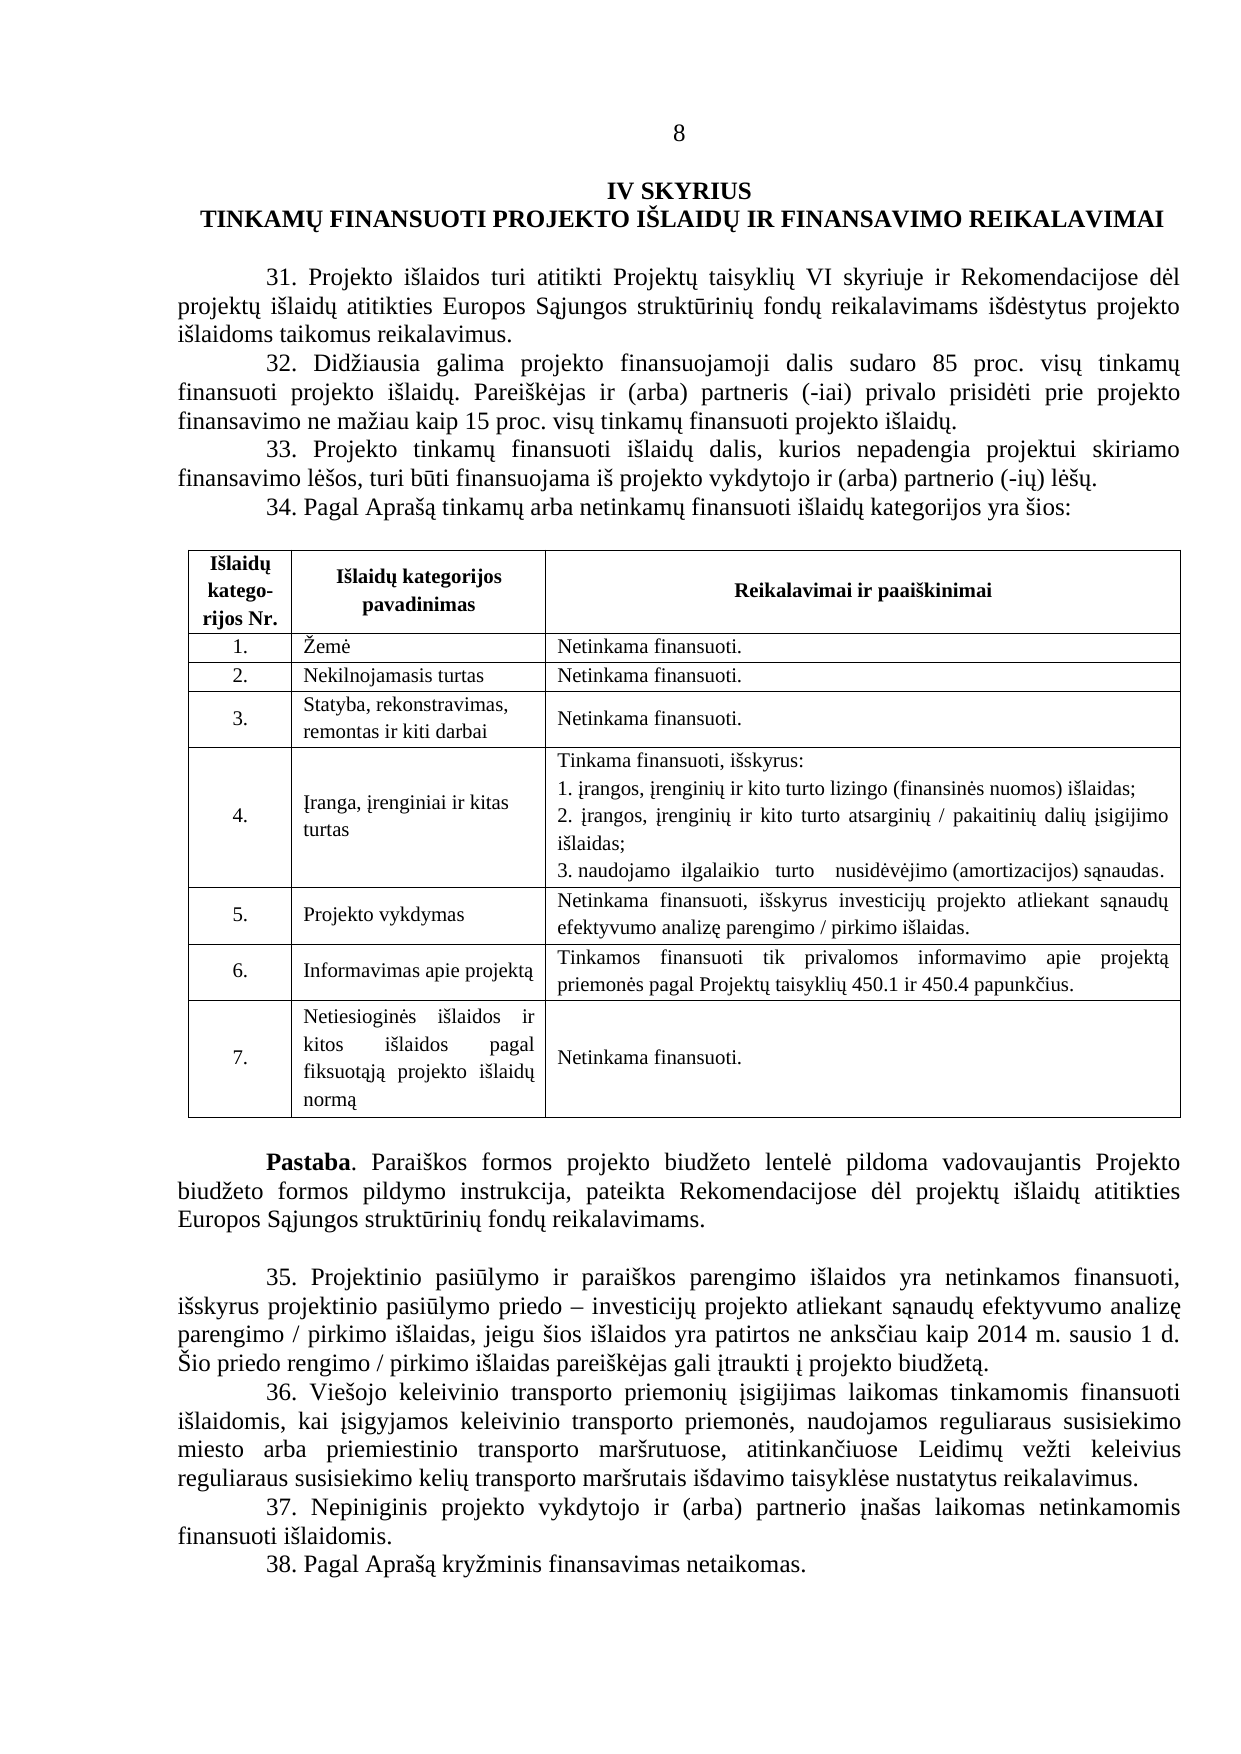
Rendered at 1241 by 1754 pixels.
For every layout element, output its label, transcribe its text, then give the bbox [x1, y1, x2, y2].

table_cell Nekilnojamasis turtas [292, 663, 545, 691]
table_cell 2. [189, 663, 291, 691]
table_header Reikalavimai ir paaiškinimai [546, 551, 1180, 633]
text 32. Didžiausia galima projekto finansuojamoji dalis sudaro 85 proc. visų tinkamų finansuoti projekto išlaidų. Pareiškėjas ir (arba) partneris (-iai) privalo prisidėti prie projekto finansavimo ne mažiau kaip 15 proc. visų tinkamų finansuoti projekto išlaidų. [177, 348, 1181, 434]
table_cell Netinkama finansuoti. [546, 1001, 1180, 1117]
table_header Išlaidų katego-rijos Nr. [189, 551, 291, 633]
text 38. Pagal Aprašą kryžminis finansavimas netaikomas. [177, 1549, 1181, 1578]
table_cell 7. [189, 1001, 291, 1117]
text 33. Projekto tinkamų finansuoti išlaidų dalis, kurios nepadengia projektui skiriamo finansavimo lėšos, turi būti finansuojama iš projekto vykdytojo ir (arba) partnerio (-ių) lėšų. [177, 434, 1181, 492]
text 31. Projekto išlaidos turi atitikti Projektų taisyklių VI skyriuje ir Rekomendacijose dėl projektų išlaidų atitikties Europos Sąjungos struktūrinių fondų reikalavimams išdėstytus projekto išlaidoms taikomus reikalavimus. [177, 262, 1181, 348]
text 37. Nepiniginis projekto vykdytojo ir (arba) partnerio įnašas laikomas netinkamomis finansuoti išlaidomis. [177, 1492, 1181, 1549]
table_cell Netinkama finansuoti, išskyrus investicijų projekto atliekant sąnaudų efektyvumo analizę parengimo / pirkimo išlaidas. [546, 888, 1180, 944]
text Pastaba. Paraiškos formos projekto biudžeto lentelė pildoma vadovaujantis Projekto biudžeto formos pildymo instrukcija, pateikta Rekomendacijose dėl projektų išlaidų atitikties Europos Sąjungos struktūrinių fondų reikalavimams. [177, 1147, 1181, 1233]
table_cell Netinkama finansuoti. [546, 663, 1180, 691]
table_cell Netinkama finansuoti. [546, 692, 1180, 747]
table_cell Netinkama finansuoti. [546, 634, 1180, 662]
table_cell 5. [189, 888, 291, 944]
table_header Išlaidų kategorijos pavadinimas [292, 551, 545, 633]
table_cell 6. [189, 945, 291, 1000]
table_cell 1. [189, 634, 291, 662]
text TINKAMŲ FINANSUOTI PROJEKTO IŠLAIDŲ IR FINANSAVIMO REIKALAVIMAI [177, 204, 1181, 233]
table_cell Statyba, rekonstravimas, remontas ir kiti darbai [292, 692, 545, 747]
table_cell Įranga, įrenginiai ir kitas turtas [292, 748, 545, 887]
table_cell Projekto vykdymas [292, 888, 545, 944]
text 34. Pagal Aprašą tinkamų arba netinkamų finansuoti išlaidų kategorijos yra šios: [177, 492, 1181, 521]
table_cell Žemė [292, 634, 545, 662]
table_cell Netiesioginės išlaidos ir kitos išlaidos pagal fiksuotąją projekto išlaidų normą [292, 1001, 545, 1117]
table_cell Tinkama finansuoti, išskyrus: 1. įrangos, įrenginių ir kito turto lizingo (finansinės nuomos) išlaidas; 2. įrangos, įrenginių ir kito turto atsarginių / pakaitinių dalių įsigijimo išlaidas; 3. naudojamo ilgalaikio turto nusidėvėjimo (amortizacijos) sąnaudas. [546, 748, 1180, 887]
text 36. Viešojo keleivinio transporto priemonių įsigijimas laikomas tinkamomis finansuoti išlaidomis, kai įsigyjamos keleivinio transporto priemonės, naudojamos reguliaraus susisiekimo miesto arba priemiestinio transporto maršrutuose, atitinkančiuose Leidimų vežti keleivius reguliaraus susisiekimo kelių transporto maršrutais išdavimo taisyklėse nustatytus reikalavimus. [177, 1377, 1181, 1492]
table_cell Tinkamos finansuoti tik privalomos informavimo apie projektą priemonės pagal Projektų taisyklių 450.1 ir 450.4 papunkčius. [546, 945, 1180, 1000]
table_cell 3. [189, 692, 291, 747]
table_cell Informavimas apie projektą [292, 945, 545, 1000]
text 35. Projektinio pasiūlymo ir paraiškos parengimo išlaidos yra netinkamos finansuoti, išskyrus projektinio pasiūlymo priedo – investicijų projekto atliekant sąnaudų efektyvumo analizę parengimo / pirkimo išlaidas, jeigu šios išlaidos yra patirtos ne anksčiau kaip 2014 m. sausio 1 d. Šio priedo rengimo / pirkimo išlaidas pareiškėjas gali įtraukti į projekto biudžetą. [177, 1262, 1181, 1377]
table_cell 4. [189, 748, 291, 887]
text IV SKYRIUS [177, 176, 1181, 204]
